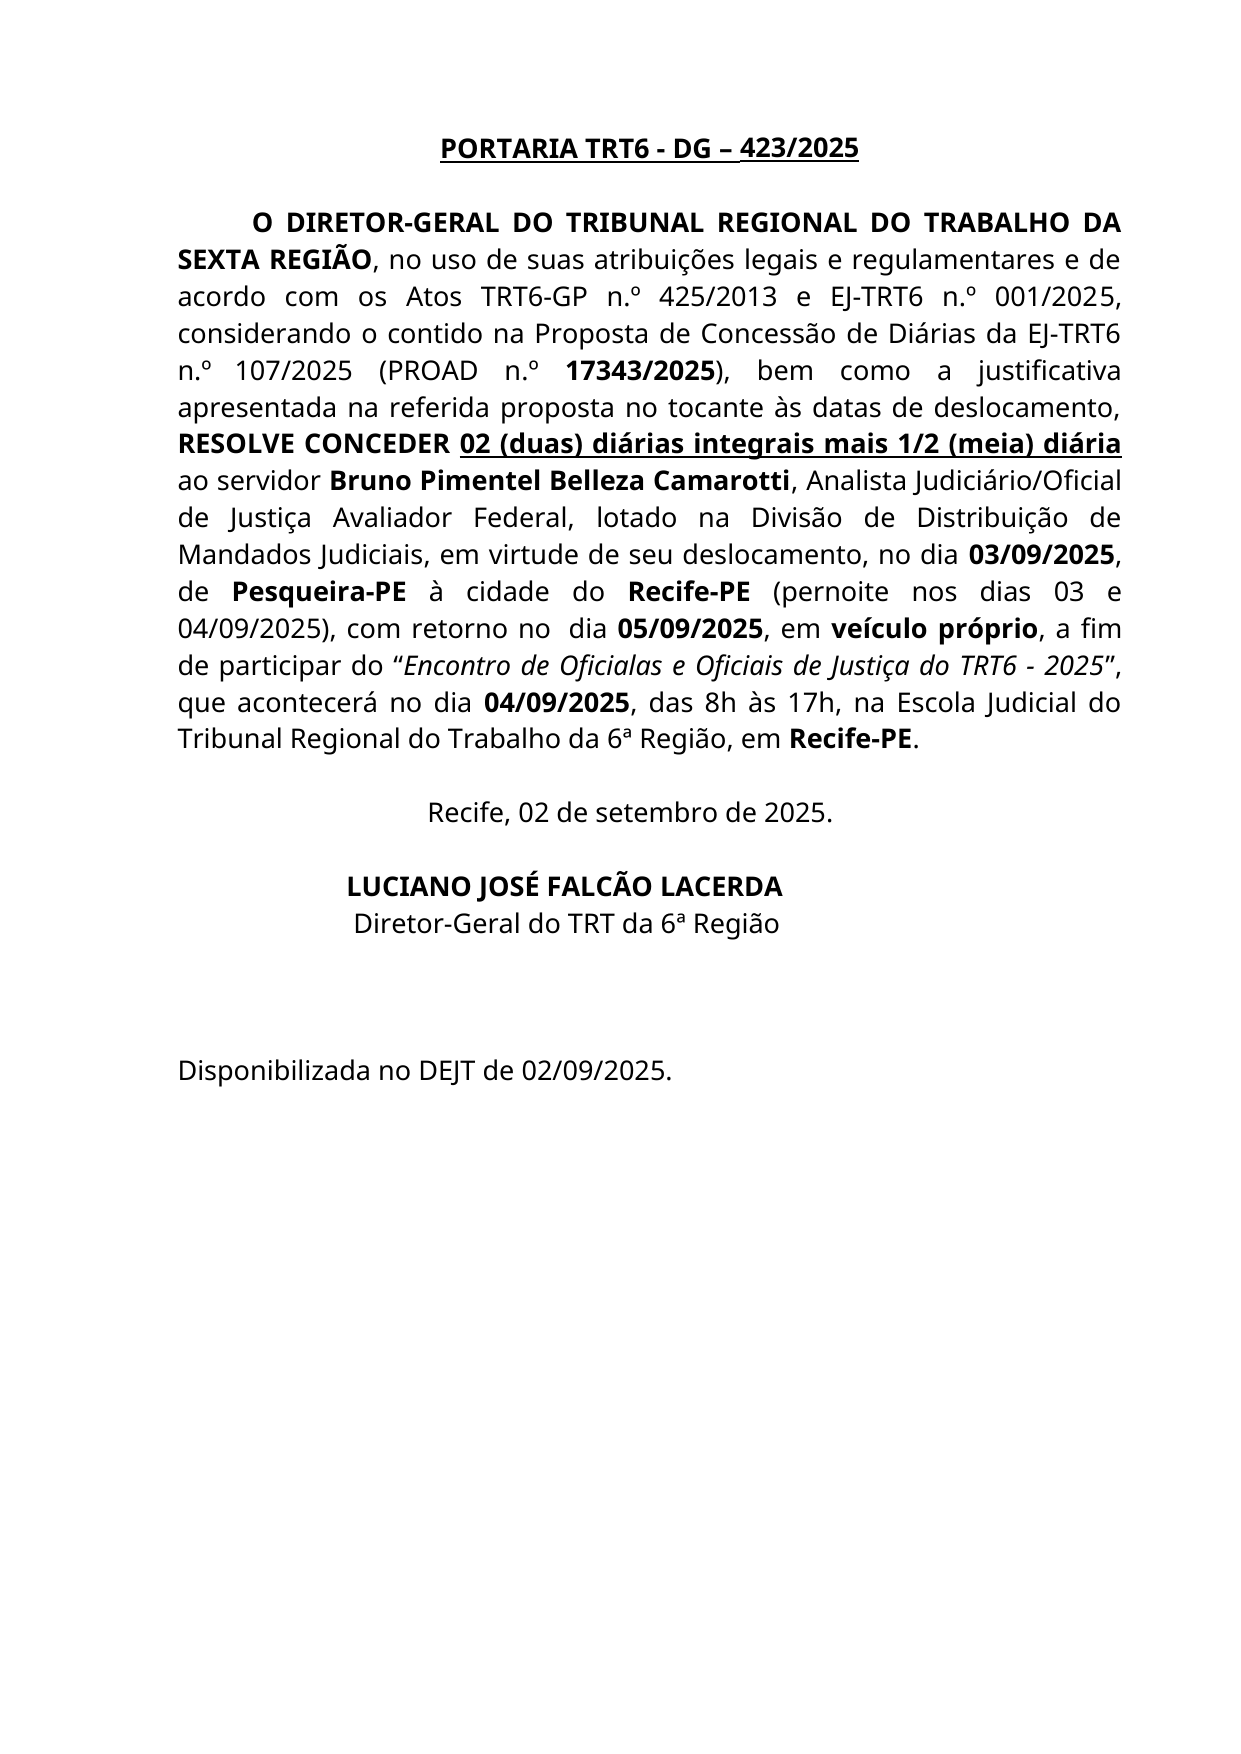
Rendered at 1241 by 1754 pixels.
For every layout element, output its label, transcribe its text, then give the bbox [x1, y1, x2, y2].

text Recife, 02 de setembro de 2025. [177, 794, 1122, 831]
text O DIRETOR-GERAL DO TRIBUNAL REGIONAL DO TRABALHO DA SEXTA REGIÃO, no uso de suas atribuições legais e regulamentares e de acordo com os Atos TRT6-GP n.º 425/2013 e EJ-TRT6 n.º 001/2025, considerando o contido na Proposta de Concessão de Diárias da EJ-TRT6 n.º 107/2025 (PROAD n.º 17343/2025), bem como a justificativa apresentada na referida proposta no tocante às datas de deslocamento, RESOLVE CONCEDER 02 (duas) diárias integrais mais 1/2 (meia) diária ao servidor Bruno Pimentel Belleza Camarotti, Analista Judiciário/Oficial de Justiça Avaliador Federal, lotado na Divisão de Distribuição de Mandados Judiciais, em virtude de seu deslocamento, no dia 03/09/2025, de Pesqueira-PE à cidade do Recife-PE (pernoite nos dias 03 e 04/09/2025), com retorno no dia 05/09/2025, em veículo próprio, a fim de participar do “Encontro de Oficialas e Oficiais de Justiça do TRT6 - 2025”, que acontecerá no dia 04/09/2025, das 8h às 17h, na Escola Judicial do Tribunal Regional do Trabalho da 6ª Região, em Recife-PE. [177, 204, 1122, 757]
text Disponibilizada no DEJT de 02/09/2025. [177, 1052, 1122, 1089]
text Diretor-Geral do TRT da 6ª Região [177, 904, 1122, 941]
text PORTARIA TRT6 - DG – 423/2025 [177, 129, 1122, 167]
text LUCIANO JOSÉ FALCÃO LACERDA [177, 867, 1122, 904]
